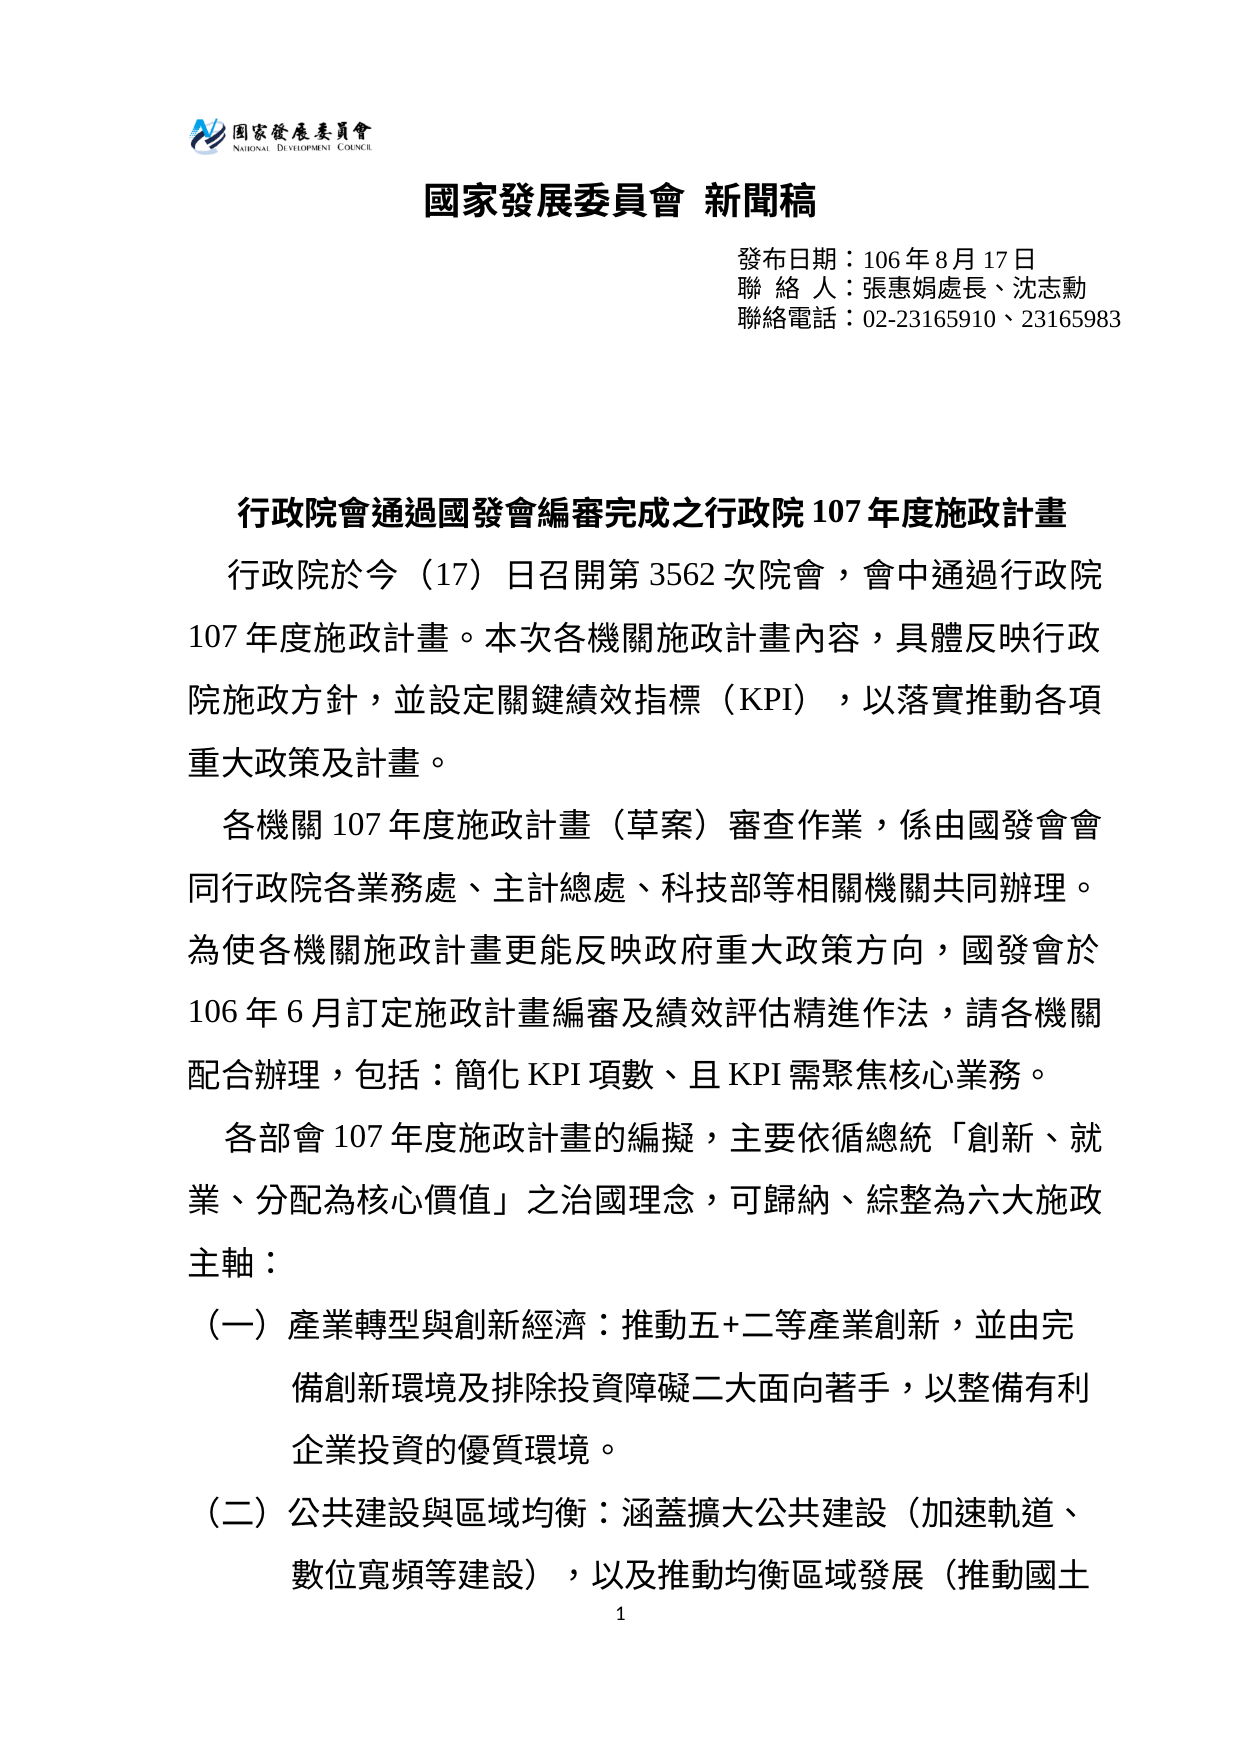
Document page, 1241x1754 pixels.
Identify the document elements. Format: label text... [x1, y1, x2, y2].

text 行政院於今（17）日召開第3562次院會，會中通過行政院107年度施政計畫。本次各機關施政計畫內容，具體反映行政院施政方針，並設定關鍵績效指標（KPI），以落實推動各項重大政策及計畫。 [187, 532, 1103, 782]
text 各機關107年度施政計畫（草案）審查作業，係由國發會會同行政院各業務處、主計總處、科技部等相關機關共同辦理。為使各機關施政計畫更能反映政府重大政策方向，國發會於106年6月訂定施政計畫編審及績效評估精進作法，請各機關配合辦理，包括：簡化KPI項數、且KPI需聚焦核心業務。 [187, 782, 1103, 1094]
text 聯絡電話：02-23165910、23165983 [738, 304, 1137, 333]
text （二）公共建設與區域均衡：涵蓋擴大公共建設（加速軌道、數位寬頻等建設），以及推動均衡區域發展（推動國土 [187, 1469, 1103, 1594]
text 發布日期：106年8月17日 [738, 245, 1137, 274]
text 行政院會通過國發會編審完成之行政院107年度施政計畫 [187, 469, 1118, 532]
text （一）產業轉型與創新經濟：推動五+二等產業創新，並由完備創新環境及排除投資障礙二大面向著手，以整備有利企業投資的優質環境。 [187, 1282, 1103, 1469]
text 各部會107年度施政計畫的編擬，主要依循總統「創新、就業、分配為核心價值」之治國理念，可歸納、綜整為六大施政主軸： [187, 1094, 1103, 1282]
text 聯 絡 人：張惠娟處長、沈志勳 [738, 274, 1137, 304]
text 國家發展委員會 新聞稿 [187, 157, 1053, 219]
